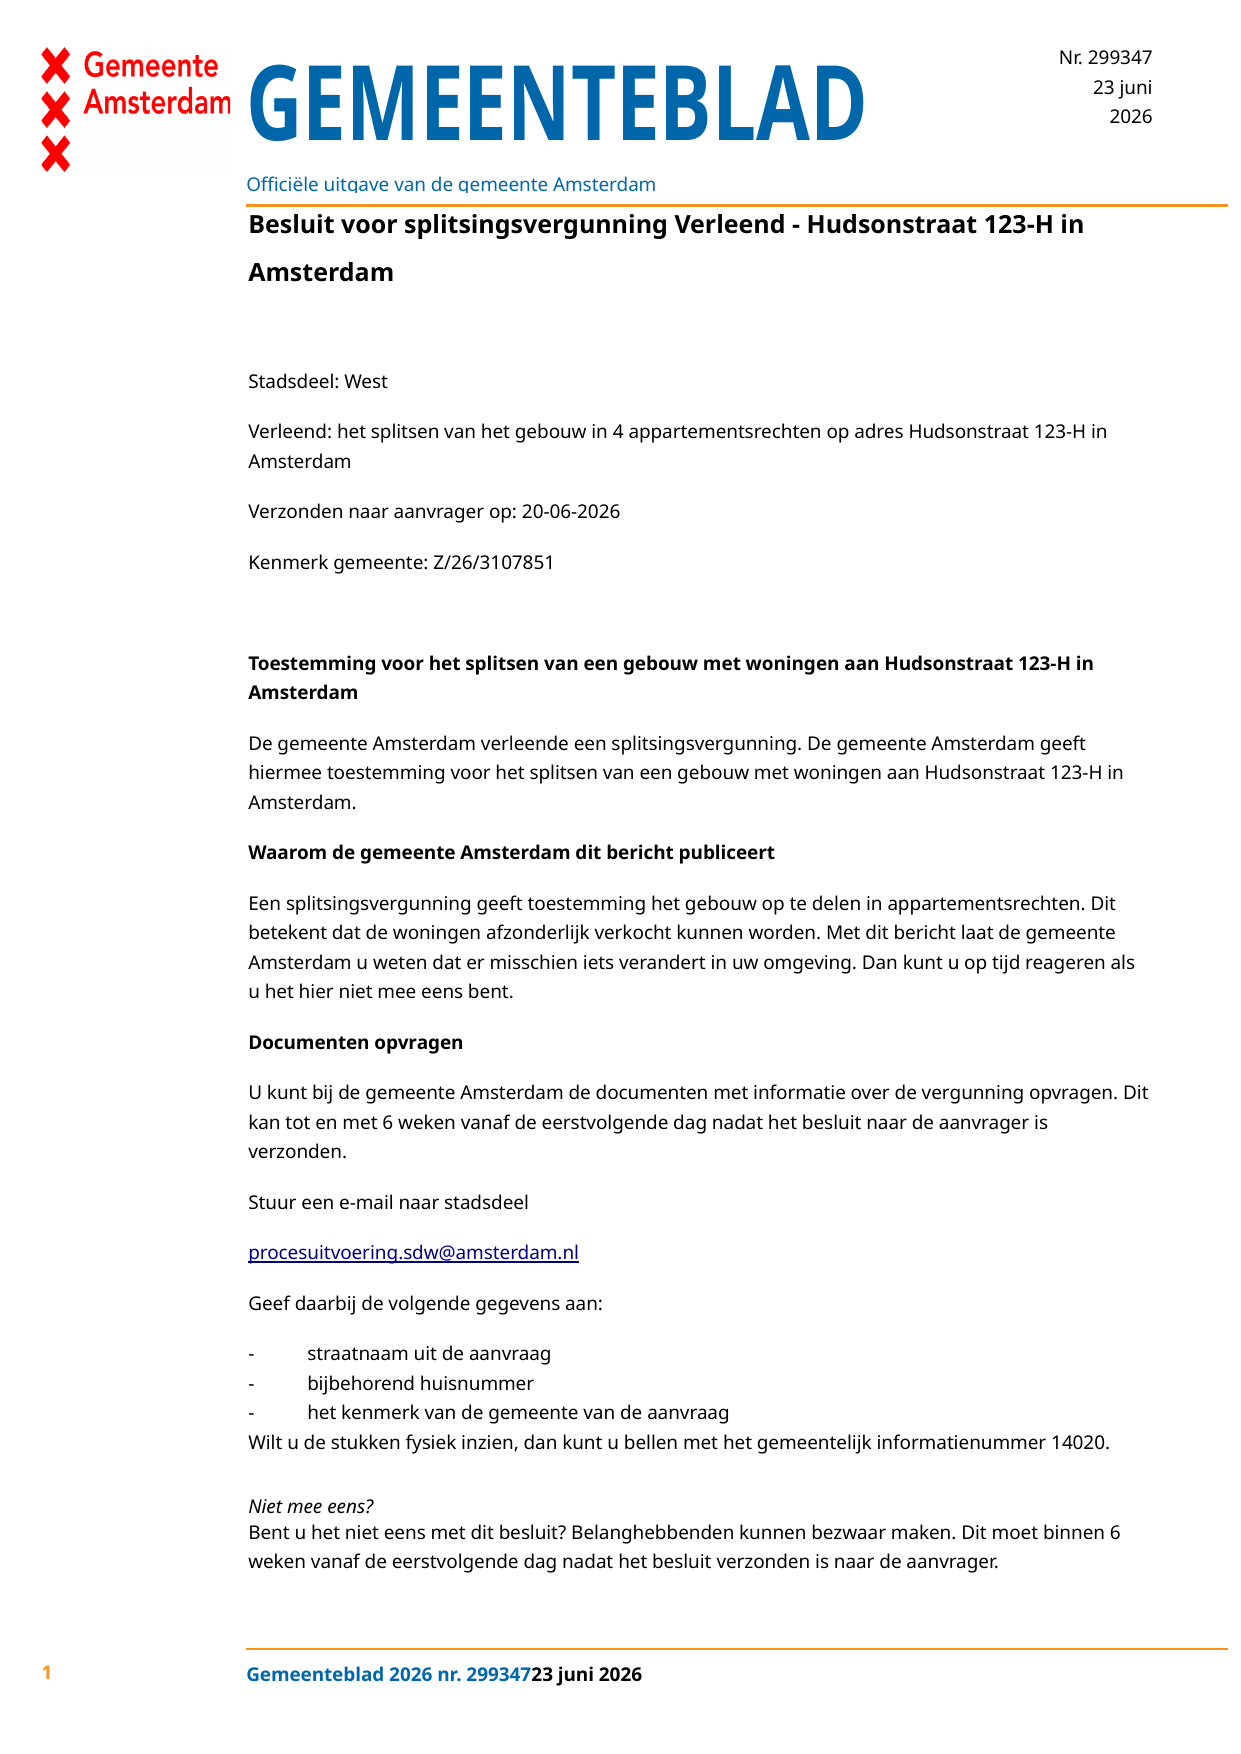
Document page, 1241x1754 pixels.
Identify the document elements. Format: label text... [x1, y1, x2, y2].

list bijbehorend huisnummer [248, 1370, 1152, 1396]
picture [41, 47, 231, 172]
text De gemeente Amsterdam verleende een splitsingsvergunning. De gemeente Amsterdam geeft hiermee toestemming voor het splitsen van een gebouw met woningen aan Hudsonstraat 123-H in Amsterdam. [248, 730, 1152, 815]
text U kunt bij de gemeente Amsterdam de documenten met informatie over de vergunning opvragen. Dit kan tot en met 6 weken vanaf de eerstvolgende dag nadat het besluit naar de aanvrager is verzonden. [248, 1079, 1152, 1164]
list het kenmerk van de gemeente van de aanvraag [248, 1399, 1152, 1425]
text Bent u het niet eens met dit besluit? Belanghebbenden kunnen bezwaar maken. Dit moet binnen 6 weken vanaf de eerstvolgende dag nadat het besluit verzonden is naar de aanvrager. [248, 1519, 1152, 1574]
text Verzonden naar aanvrager op: 20-06-2026 [248, 499, 1152, 524]
list straatnaam uit de aanvraag [248, 1340, 1152, 1366]
text Geef daarbij de volgende gegevens aan: [248, 1290, 1152, 1316]
text Waarom de gemeente Amsterdam dit bericht publiceert [248, 839, 1152, 865]
text Niet mee eens? [248, 1493, 1152, 1519]
text Een splitsingsvergunning geeft toestemming het gebouw op te delen in appartementsrechten. Dit betekent dat de woningen afzonderlijk verkocht kunnen worden. Met dit bericht laat de gemeente Amsterdam u weten dat er misschien iets verandert in uw omgeving. Dan kunt u op tijd reageren als u het hier niet mee eens bent. [248, 890, 1152, 1004]
text Stuur een e-mail naar stadsdeel [248, 1189, 1152, 1215]
text procesuitvoering.sdw@amsterdam.nl [248, 1239, 1152, 1265]
text Wilt u de stukken fysiek inzien, dan kunt u bellen met het gemeentelijk informatienummer 14020. [248, 1429, 1152, 1455]
text Stadsdeel: West [248, 368, 1152, 394]
text Besluit voor splitsingsvergunning Verleend - Hudsonstraat 123-H in Amsterdam [248, 207, 1152, 288]
text Verleend: het splitsen van het gebouw in 4 appartementsrechten op adres Hudsonstraat 123-H in Amsterdam [248, 419, 1152, 474]
text Toestemming voor het splitsen van een gebouw met woningen aan Hudsonstraat 123-H in Amsterdam [248, 650, 1152, 705]
text Kenmerk gemeente: Z/26/3107851 [248, 549, 1152, 575]
text Documenten opvragen [248, 1029, 1152, 1055]
